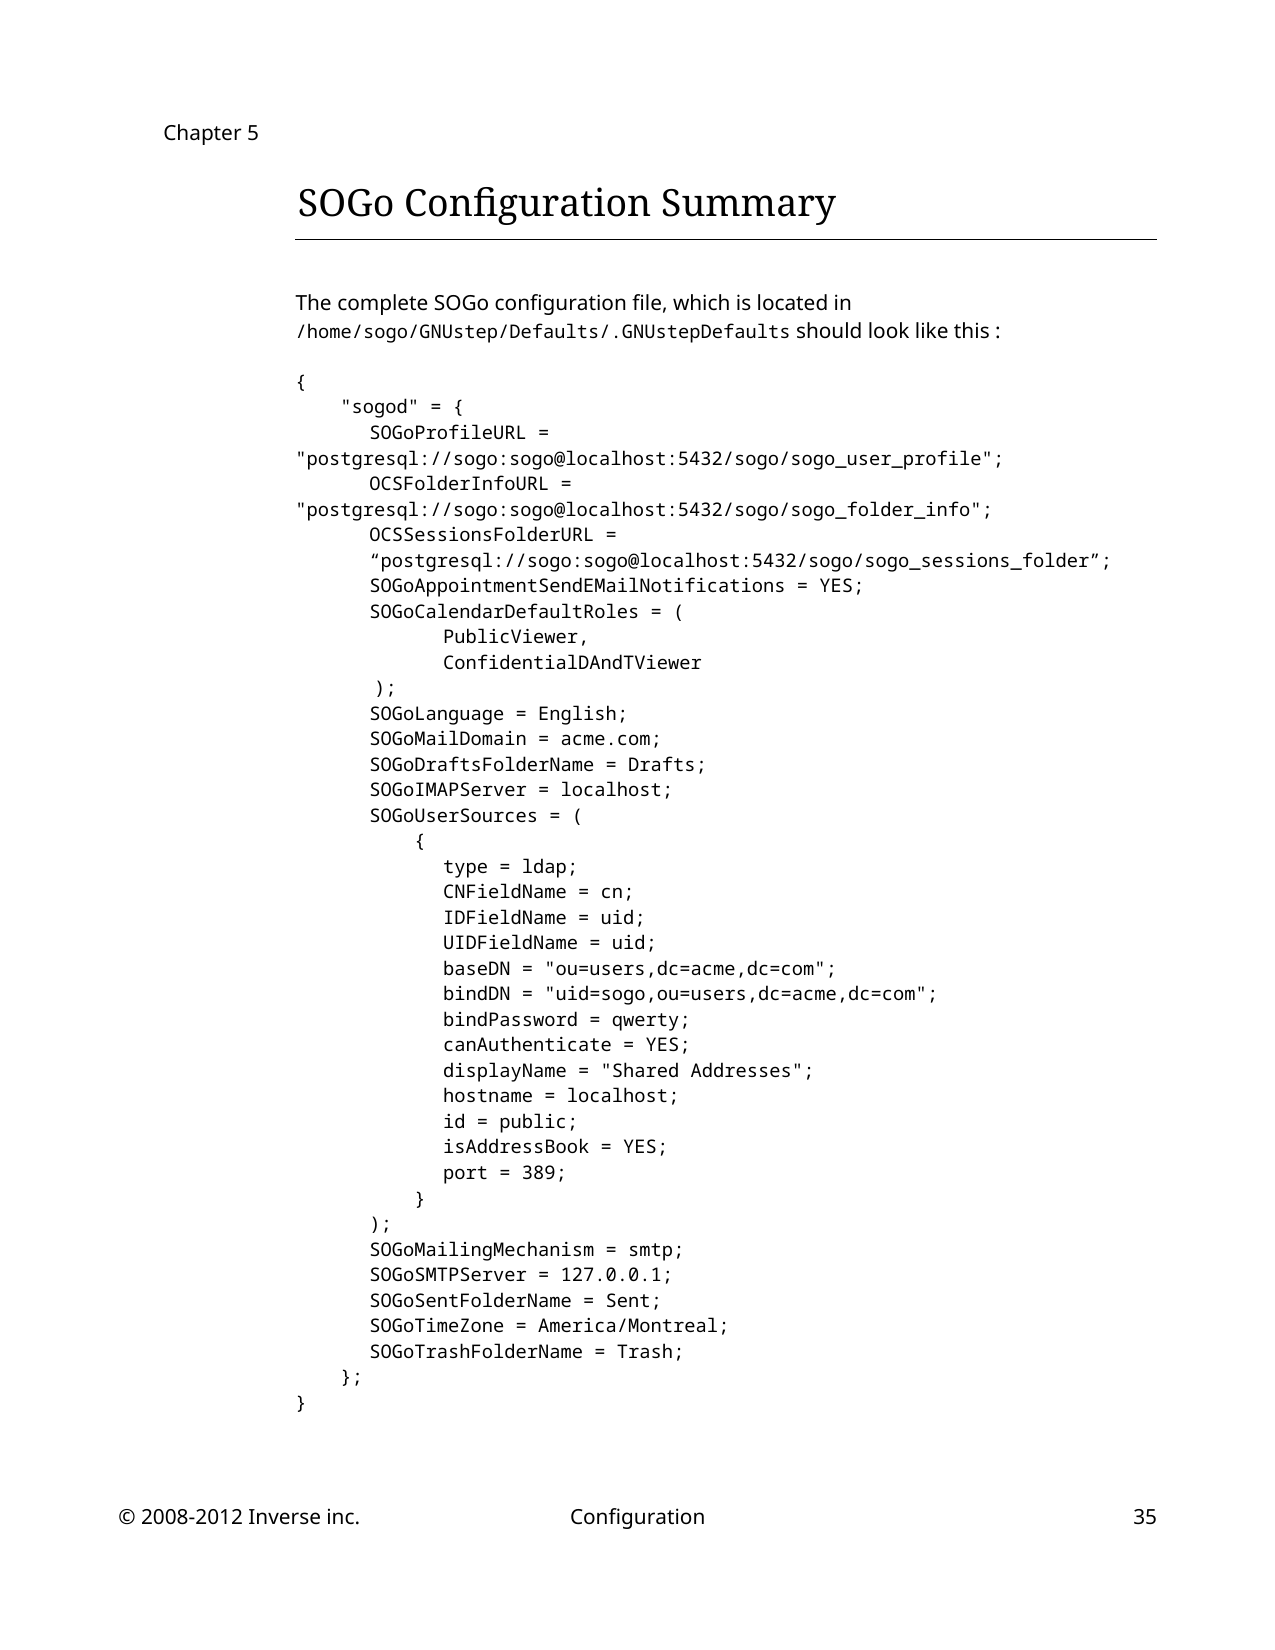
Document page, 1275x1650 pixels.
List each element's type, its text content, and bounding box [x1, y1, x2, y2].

text The complete SOGo configuration file, which is located in /home/sogo/GNUstep/Defaults/.GNUstepDefaults should look like this : [295, 288, 1157, 344]
text SOGoMailDomain = acme.com; [295, 726, 1157, 751]
text canAuthenticate = YES; [295, 1032, 1157, 1057]
text displayName = "Shared Addresses"; [295, 1057, 1157, 1083]
text SOGoAppointmentSendEMailNotifications = YES; [295, 572, 1157, 598]
text SOGoSentFolderName = Sent; [295, 1287, 1157, 1312]
text SOGoUserSources = ( [295, 802, 1157, 828]
text UIDFieldName = uid; [295, 930, 1157, 955]
text "sogod" = { [295, 394, 1157, 419]
text SOGoLanguage = English; [295, 700, 1157, 726]
text SOGoSMTPServer = 127.0.0.1; [295, 1261, 1157, 1287]
subtitle SOGo Configuration Summary [295, 176, 1157, 239]
text PublicViewer, [295, 623, 1157, 649]
text SOGoCalendarDefaultRoles = ( [295, 598, 1157, 623]
text hostname = localhost; [295, 1083, 1157, 1108]
text id = public; [295, 1108, 1157, 1134]
text ); [295, 1210, 1157, 1236]
text isAddressBook = YES; [295, 1134, 1157, 1159]
text }; [295, 1363, 1157, 1389]
text baseDN = "ou=users,dc=acme,dc=com"; [295, 955, 1157, 981]
text SOGoTimeZone = America/Montreal; [295, 1312, 1157, 1338]
text ); [295, 674, 1157, 700]
text SOGoTrashFolderName = Trash; [295, 1338, 1157, 1363]
text IDFieldName = uid; [295, 904, 1157, 930]
text ConfidentialDAndTViewer [295, 649, 1157, 674]
text OCSSessionsFolderURL = “postgresql://sogo:sogo@localhost:5432/sogo/sogo_sessions_folder”; [295, 521, 1157, 572]
text bindDN = "uid=sogo,ou=users,dc=acme,dc=com"; [295, 981, 1157, 1006]
text type = ldap; [295, 853, 1157, 879]
text port = 389; [295, 1159, 1157, 1185]
text SOGoDraftsFolderName = Drafts; [295, 751, 1157, 777]
text { [295, 828, 1157, 853]
text { [295, 368, 1157, 394]
text bindPassword = qwerty; [295, 1006, 1157, 1032]
text CNFieldName = cn; [295, 879, 1157, 904]
text } [295, 1185, 1157, 1210]
text SOGoIMAPServer = localhost; [295, 777, 1157, 802]
text } [295, 1389, 1157, 1414]
text SOGoProfileURL = "postgresql://sogo:sogo@localhost:5432/sogo/sogo_user_profile"; [295, 419, 1157, 470]
text OCSFolderInfoURL = "postgresql://sogo:sogo@localhost:5432/sogo/sogo_folder_info"; [295, 470, 1157, 521]
text SOGoMailingMechanism = smtp; [295, 1236, 1157, 1261]
